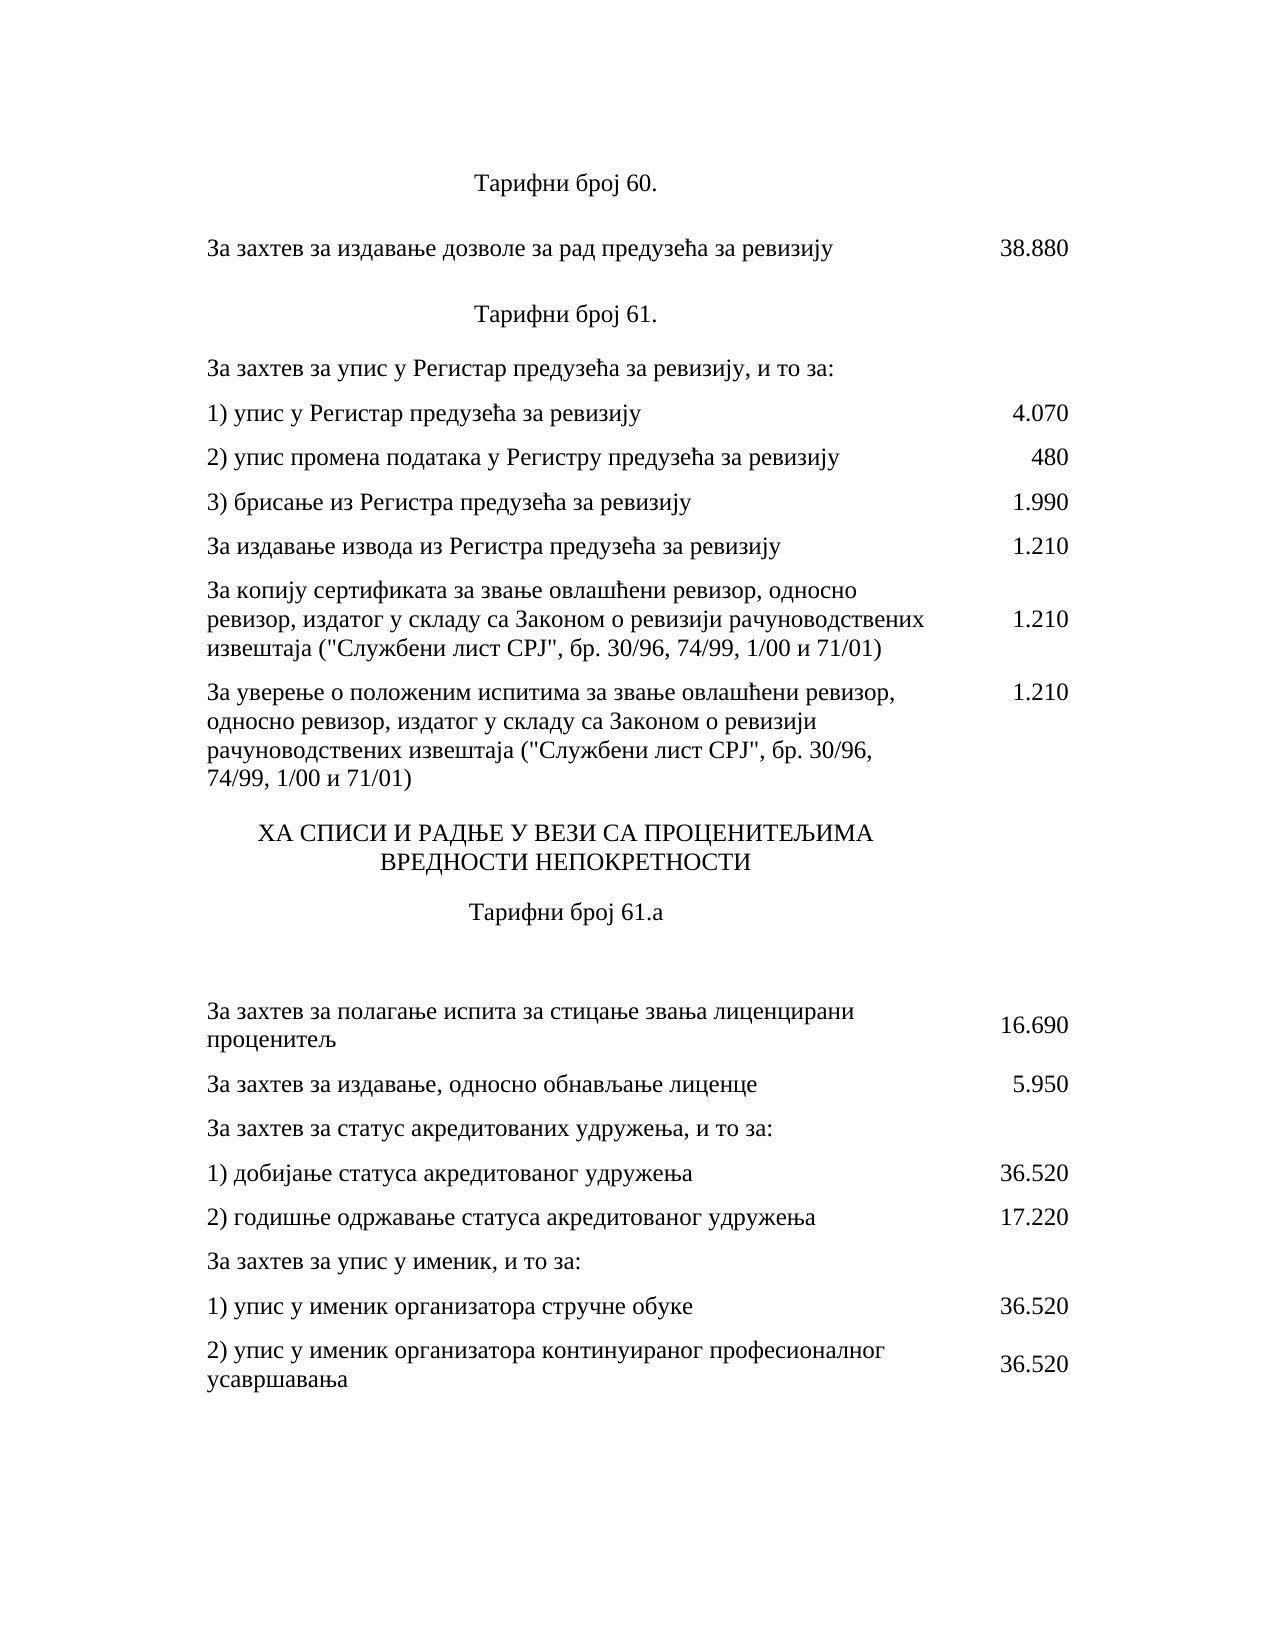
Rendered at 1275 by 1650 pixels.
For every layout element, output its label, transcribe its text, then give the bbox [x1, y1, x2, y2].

table_cell За уверење о положеним испитима за звање овлашћени ревизор, односно ревизор, издатог у складу са Законом о ревизији рачуноводствених извештаја ("Службени лист СРЈ", бр. 30/96, 74/99, 1/00 и 71/01) [199, 669, 933, 800]
table_cell За захтев за упис у именик, и то за: [199, 1239, 933, 1283]
table_cell За захтев за упис у Регистар предузећа за ревизију, и то за: [199, 346, 933, 390]
table_cell 1.210 [933, 523, 1076, 567]
table_cell За издавање извода из Регистра предузећа за ревизију [199, 523, 933, 567]
table_cell 36.520 [933, 1283, 1076, 1327]
table_cell За захтев за издавање дозволе за рад предузећа за ревизију [199, 215, 933, 280]
table_cell За захтев за полагање испита за стицање звања лиценцирани проценитељ [199, 988, 933, 1061]
table_cell 1) упис у именик организатора стручне обуке [199, 1283, 933, 1327]
table_cell 38.880 [933, 215, 1076, 280]
table_cell [933, 800, 1076, 943]
table_cell За копију сертификата за звање овлашћени ревизор, односно ревизор, издатог у складу са Законом о ревизији рачуноводствених извештаја ("Службени лист СРЈ", бр. 30/96, 74/99, 1/00 и 71/01) [199, 568, 933, 669]
table_cell Тарифни број 60. [199, 150, 933, 215]
table_cell [933, 1239, 1076, 1283]
table_cell 5.950 [933, 1061, 1076, 1105]
table_cell За захтев за издавање, односно обнављање лиценце [199, 1061, 933, 1105]
table_cell 1.210 [933, 669, 1076, 800]
table_cell [933, 150, 1076, 215]
table_cell 16.690 [933, 988, 1076, 1061]
table_cell [933, 944, 1076, 988]
table_cell [933, 346, 1076, 390]
table_cell [933, 280, 1076, 346]
table_cell Тарифни број 61. [199, 280, 933, 346]
table_cell 1) добијање статуса акредитованог удружења [199, 1150, 933, 1194]
table_cell 3) брисање из Регистра предузећа за ревизију [199, 479, 933, 523]
table_cell 2) упис у именик организатора континуираног професионалног усавршавања [199, 1327, 933, 1400]
table_cell 1.990 [933, 479, 1076, 523]
table_cell За захтев за статус акредитованих удружења, и то за: [199, 1105, 933, 1150]
table_cell [199, 1400, 933, 1445]
table_cell 1.210 [933, 568, 1076, 669]
table_cell [199, 944, 933, 988]
table_cell 2) годишње одржавање статуса акредитованог удружења [199, 1194, 933, 1238]
table_cell [933, 1105, 1076, 1150]
table_cell 17.220 [933, 1194, 1076, 1238]
table_cell 2) упис промена података у Регистру предузећа за ревизију [199, 434, 933, 479]
table_cell 36.520 [933, 1150, 1076, 1194]
table_cell 1) упис у Регистар предузећа за ревизију [199, 390, 933, 434]
table_cell XА СПИСИ И РАДЊЕ У ВЕЗИ СА ПРОЦЕНИТЕЉИМА ВРЕДНОСТИ НЕПОКРЕТНОСТИ Тарифни број 61.а [199, 800, 933, 943]
table_cell 36.520 [933, 1327, 1076, 1400]
table_cell 4.070 [933, 390, 1076, 434]
table_cell 480 [933, 434, 1076, 479]
table_cell [933, 1400, 1076, 1445]
